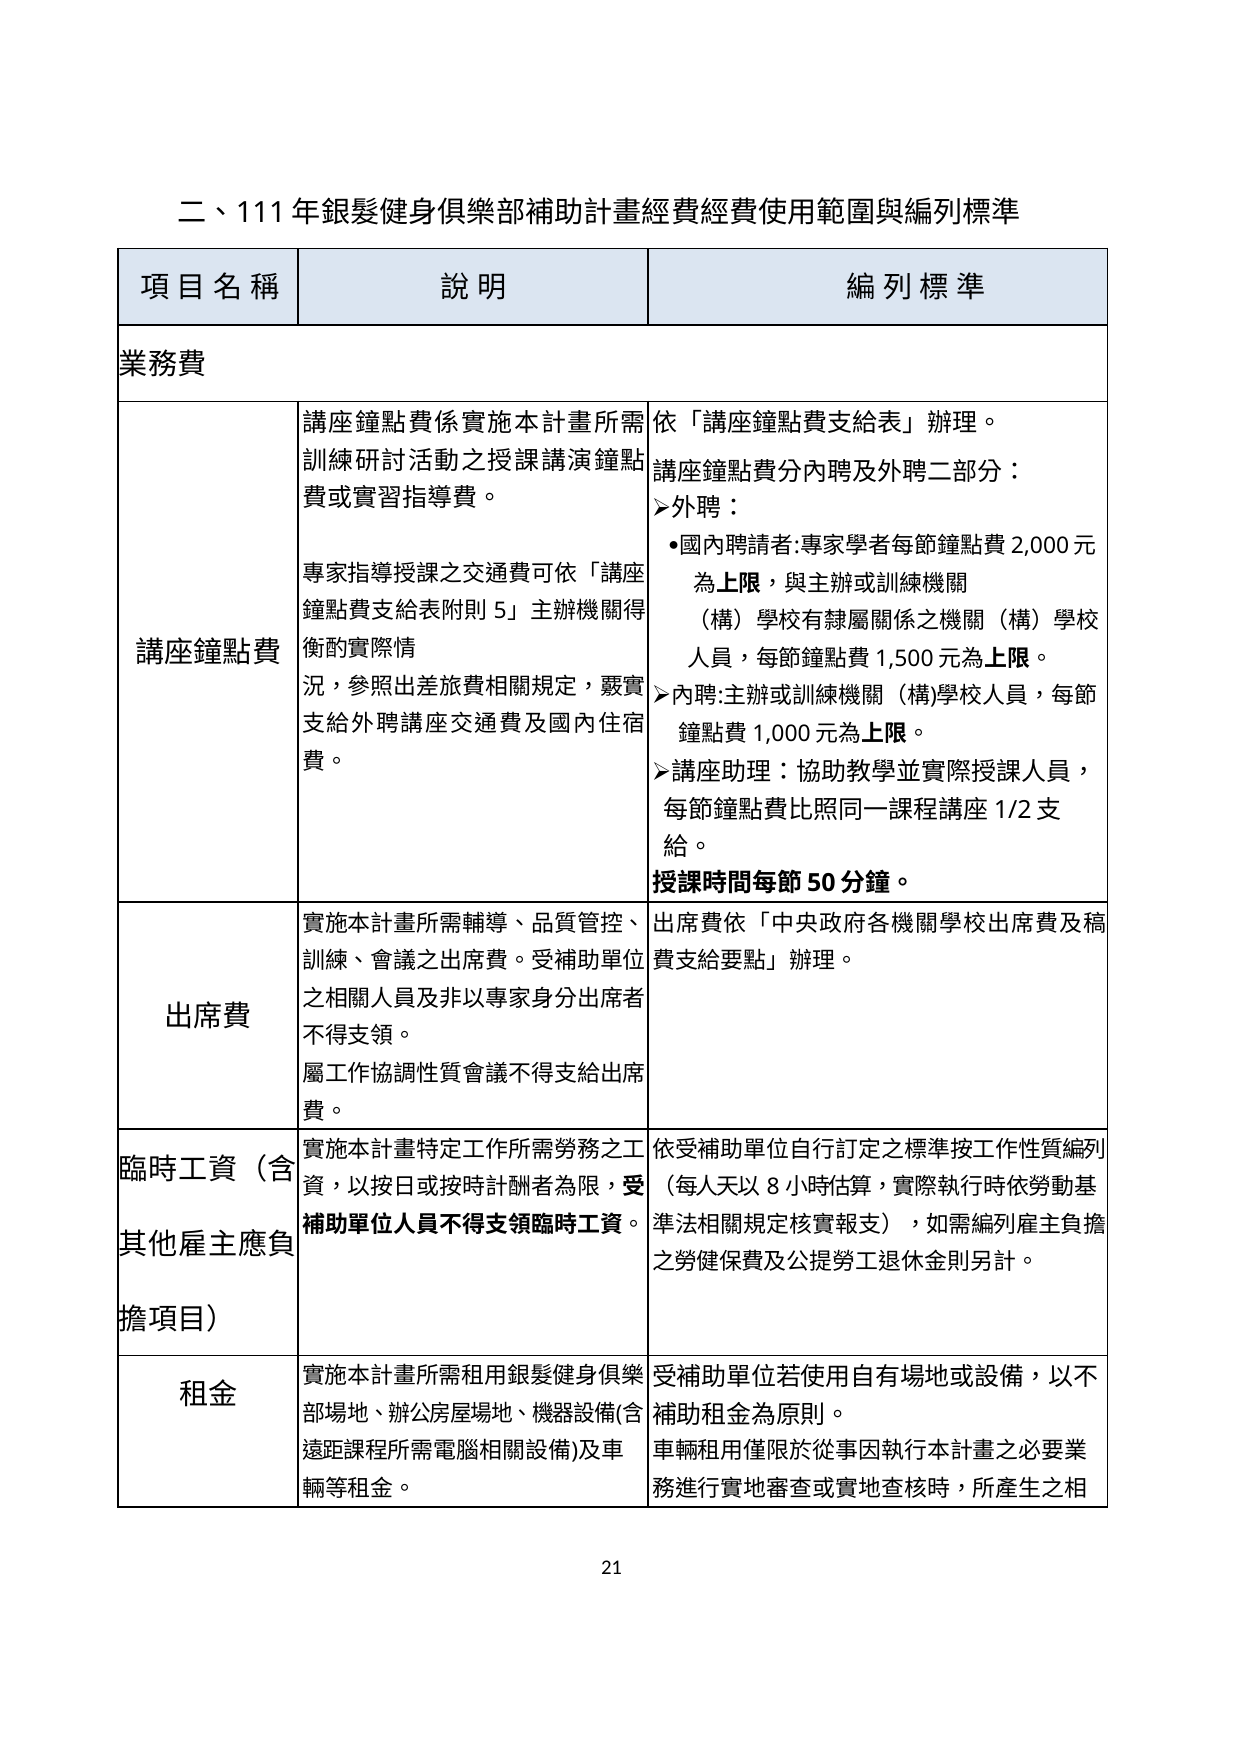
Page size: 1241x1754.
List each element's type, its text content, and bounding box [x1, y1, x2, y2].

table_cell 實施本計畫特定工作所需勞務之工資，以按日或按時計酬者為限，受補助單位人員不得支領臨時工資。 [299, 1130, 647, 1354]
list 111年銀髮健身俱樂部補助計畫經費經費使用範圍與編列標準 [177, 172, 1075, 247]
table_cell 實施本計畫所需輔導、品質管控、訓練、會議之出席費。受補助單位之相關人員及非以專家身分出席者不得支領。 屬工作協調性質會議不得支給出席費。 [299, 903, 647, 1128]
table_cell 租金 [119, 1356, 297, 1506]
table_cell 講座鐘點費 [119, 402, 297, 901]
table_cell 依受補助單位自行訂定之標準按工作性質編列（每人天以 8 小時估算，實際執行時依勞動基準法相關規定核實報支），如需編列雇主負擔之勞健保費及公提勞工退休金則另計。 [649, 1130, 1107, 1354]
table_header 說 明 [299, 249, 647, 324]
table_header 編 列 標 準 [649, 249, 1107, 324]
table_cell 出席費 [119, 903, 297, 1128]
table_cell 講座鐘點費係實施本計畫所需訓練研討活動之授課講演鐘點費或實習指導費。 專家指導授課之交通費可依「講座鐘點費支給表附則 5」主辦機關得衡酌實際情 況，參照出差旅費相關規定，覈實支給外聘講座交通費及國內住宿費。 [299, 402, 647, 901]
table_header 項 目 名 稱 [119, 249, 297, 324]
table_cell 出席費依「中央政府各機關學校出席費及稿費支給要點」辦理。 [649, 903, 1107, 1128]
table_cell 實施本計畫所需租用銀髮健身俱樂部場地、辦公房屋場地、機器設備(含遠距課程所需電腦相關設備)及車輛等租金。 [299, 1356, 647, 1506]
table_cell 依「講座鐘點費支給表」辦理。 講座鐘點費分內聘及外聘二部分： 外聘： 國內聘請者:專家學者每節鐘點費2,000元為上限，與主辦或訓練機關 （構）學校有隸屬關係之機關（構）學校人員，每節鐘點費1,500元為上限。 內聘:主辦或訓練機關（構)學校人員，每節鐘點費1,000元為上限。 講座助理：協助教學並實際授課人員，每節鐘點費比照同一課程講座1/2支給。 授課時間每節50分鐘。 [649, 402, 1107, 901]
table_cell 業務費 [119, 326, 1107, 401]
table_cell 臨時工資（含其他雇主應負擔項目） [119, 1130, 297, 1354]
table_cell 受補助單位若使用自有場地或設備，以不補助租金為原則。 車輛租用僅限於從事因執行本計畫之必要業務進行實地審查或實地查核時，所產生之相 [649, 1356, 1107, 1506]
